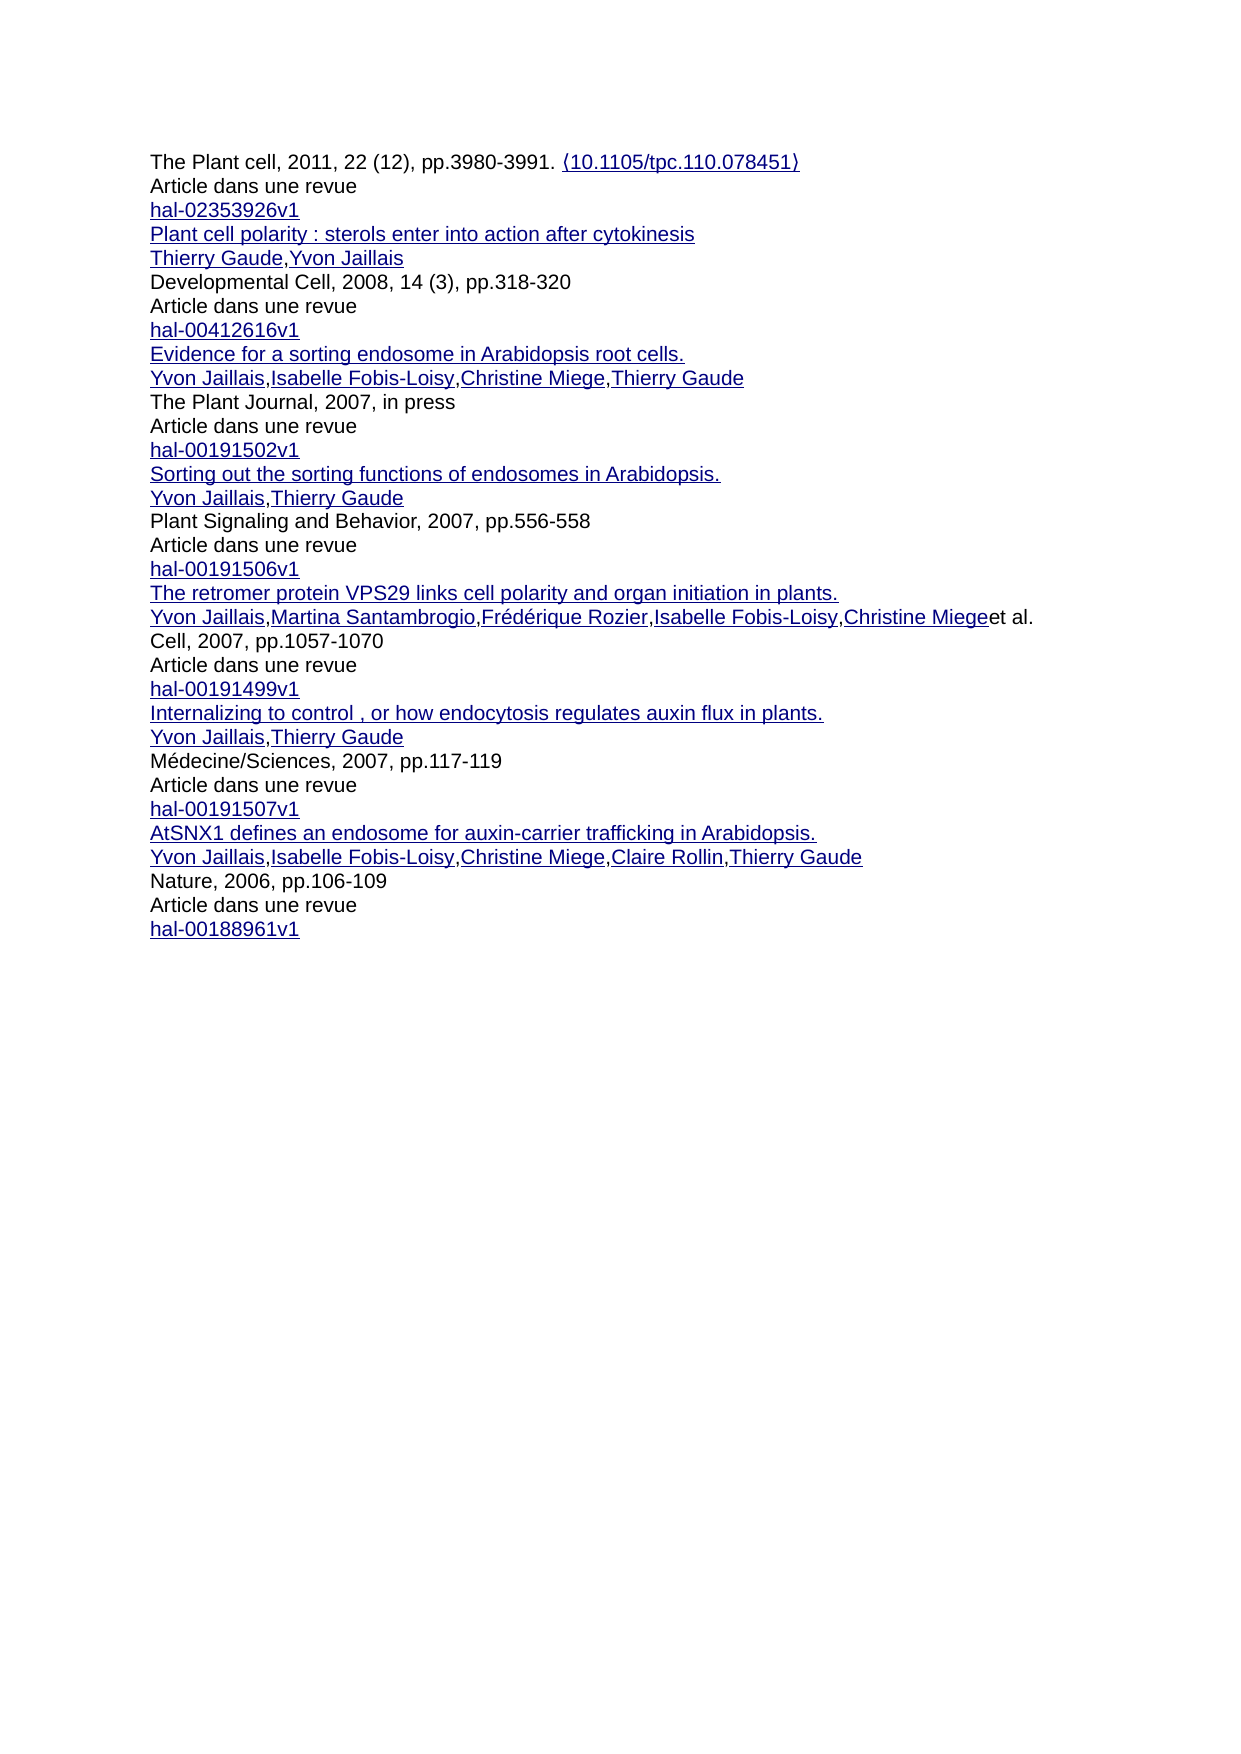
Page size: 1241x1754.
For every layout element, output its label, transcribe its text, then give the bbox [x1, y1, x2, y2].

table_cell Sorting out the sorting functions of endosomes in Arabidopsis. Yvon Jaillais,Thierry Gaude Plant Signaling and Behavior, 2007, pp.556-558 Article dans une revue hal-00191506v1 [150, 461, 1090, 581]
table_cell AtSNX1 defines an endosome for auxin-carrier trafficking in Arabidopsis. Yvon Jaillais,Isabelle Fobis-Loisy,Christine Miege,Claire Rollin,Thierry Gaude Nature, 2006, pp.106-109 Article dans une revue hal-00188961v1 [150, 821, 1090, 941]
table_cell The Plant cell, 2011, 22 (12), pp.3980-3991. ⟨10.1105/tpc.110.078451⟩ Article dans une revue hal-02353926v1 [150, 150, 1090, 222]
table_cell Plant cell polarity : sterols enter into action after cytokinesis Thierry Gaude,Yvon Jaillais Developmental Cell, 2008, 14 (3), pp.318-320 Article dans une revue hal-00412616v1 [150, 222, 1090, 342]
table_cell Evidence for a sorting endosome in Arabidopsis root cells. Yvon Jaillais,Isabelle Fobis-Loisy,Christine Miege,Thierry Gaude The Plant Journal, 2007, in press Article dans une revue hal-00191502v1 [150, 342, 1090, 461]
table_cell The retromer protein VPS29 links cell polarity and organ initiation in plants. Yvon Jaillais,Martina Santambrogio,Frédérique Rozier,Isabelle Fobis-Loisy,Christine Miegeet al. Cell, 2007, pp.1057-1070 Article dans une revue hal-00191499v1 [150, 581, 1090, 701]
table_cell Internalizing to control , or how endocytosis regulates auxin flux in plants. Yvon Jaillais,Thierry Gaude Médecine/Sciences, 2007, pp.117-119 Article dans une revue hal-00191507v1 [150, 701, 1090, 821]
